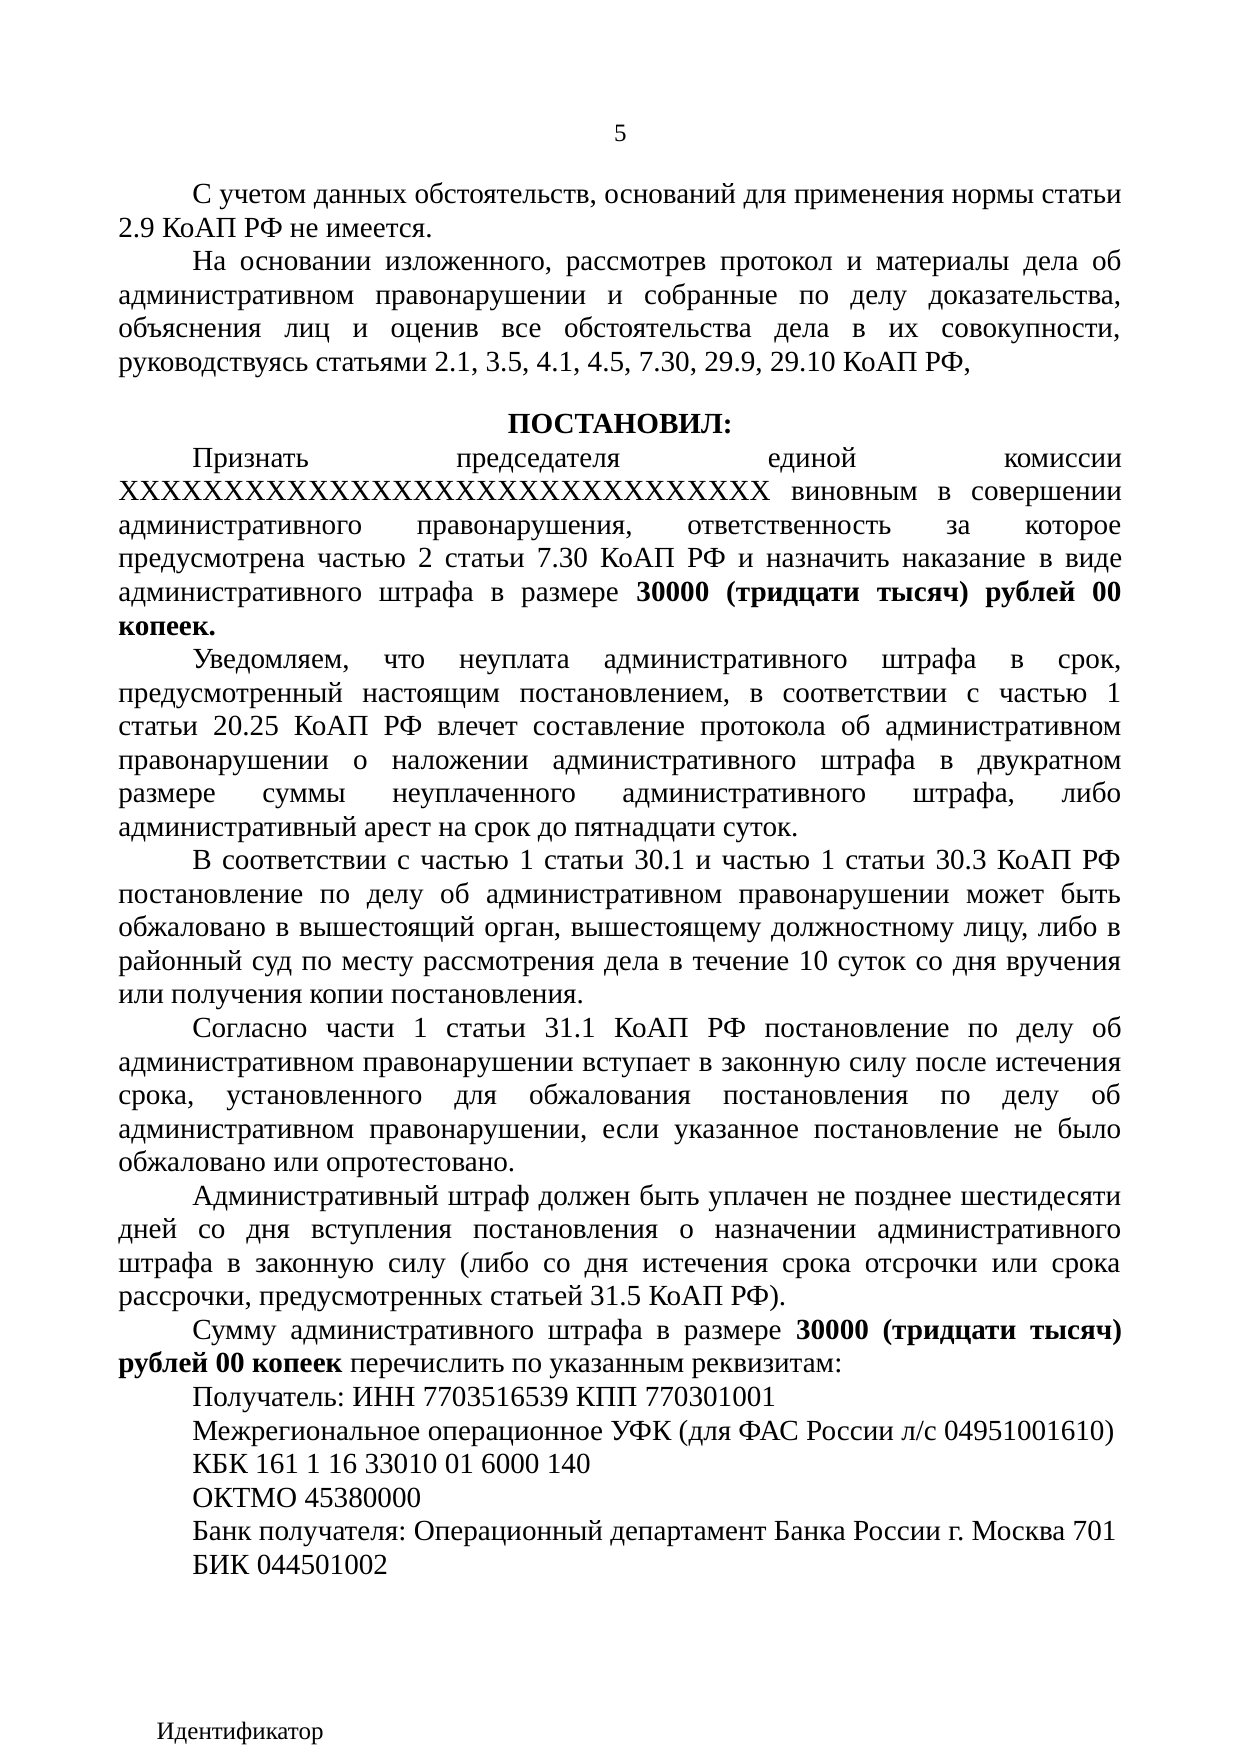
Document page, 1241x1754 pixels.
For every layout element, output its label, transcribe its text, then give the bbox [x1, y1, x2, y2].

text ОКТМО 45380000 [118, 1480, 1122, 1513]
text БИК 044501002 [118, 1547, 1122, 1580]
text Признать председателя единой комиссии XXXXXXXXXXXXXXXXXXXXXXXXXXXXXXX виновным в совершении административного правонарушения, ответственность за которое предусмотрена частью 2 статьи 7.30 КоАП РФ и назначить наказание в виде административного штрафа в размере 30000 (тридцати тысяч) рублей 00 копеек. [118, 440, 1122, 641]
text Административный штраф должен быть уплачен не позднее шестидесяти дней со дня вступления постановления о назначении административного штрафа в законную силу (либо со дня истечения срока отсрочки или срока рассрочки, предусмотренных статьей 31.5 КоАП РФ). [118, 1178, 1122, 1312]
text Согласно части 1 статьи 31.1 КоАП РФ постановление по делу об административном правонарушении вступает в законную силу после истечения срока, установленного для обжалования постановления по делу об административном правонарушении, если указанное постановление не было обжаловано или опротестовано. [118, 1010, 1122, 1178]
text Уведомляем, что неуплата административного штрафа в срок, предусмотренный настоящим постановлением, в соответствии с частью 1 статьи 20.25 КоАП РФ влечет составление протокола об административном правонарушении о наложении административного штрафа в двукратном размере суммы неуплаченного административного штрафа, либо административный арест на срок до пятнадцати суток. [118, 641, 1122, 842]
text Межрегиональное операционное УФК (для ФАС России л/с 04951001610) [118, 1413, 1122, 1446]
text Банк получателя: Операционный департамент Банка России г. Москва 701 [118, 1513, 1122, 1547]
text ПОСТАНОВИЛ: [118, 406, 1122, 440]
text Сумму административного штрафа в размере 30000 (тридцати тысяч) рублей 00 копеек перечислить по указанным реквизитам: [118, 1312, 1122, 1379]
text Получатель: ИНН 7703516539 КПП 770301001 [118, 1379, 1122, 1413]
text На основании изложенного, рассмотрев протокол и материалы дела об административном правонарушении и собранные по делу доказательства, объяснения лиц и оценив все обстоятельства дела в их совокупности, руководствуясь статьями 2.1, 3.5, 4.1, 4.5, 7.30, 29.9, 29.10 КоАП РФ, [118, 243, 1122, 378]
text С учетом данных обстоятельств, оснований для применения нормы статьи 2.9 КоАП РФ не имеется. [118, 176, 1122, 243]
text В соответствии с частью 1 статьи 30.1 и частью 1 статьи 30.3 КоАП РФ постановление по делу об административном правонарушении может быть обжаловано в вышестоящий орган, вышестоящему должностному лицу, либо в районный суд по месту рассмотрения дела в течение 10 суток со дня вручения или получения копии постановления. [118, 842, 1122, 1010]
text КБК 161 1 16 33010 01 6000 140 [118, 1446, 1122, 1480]
